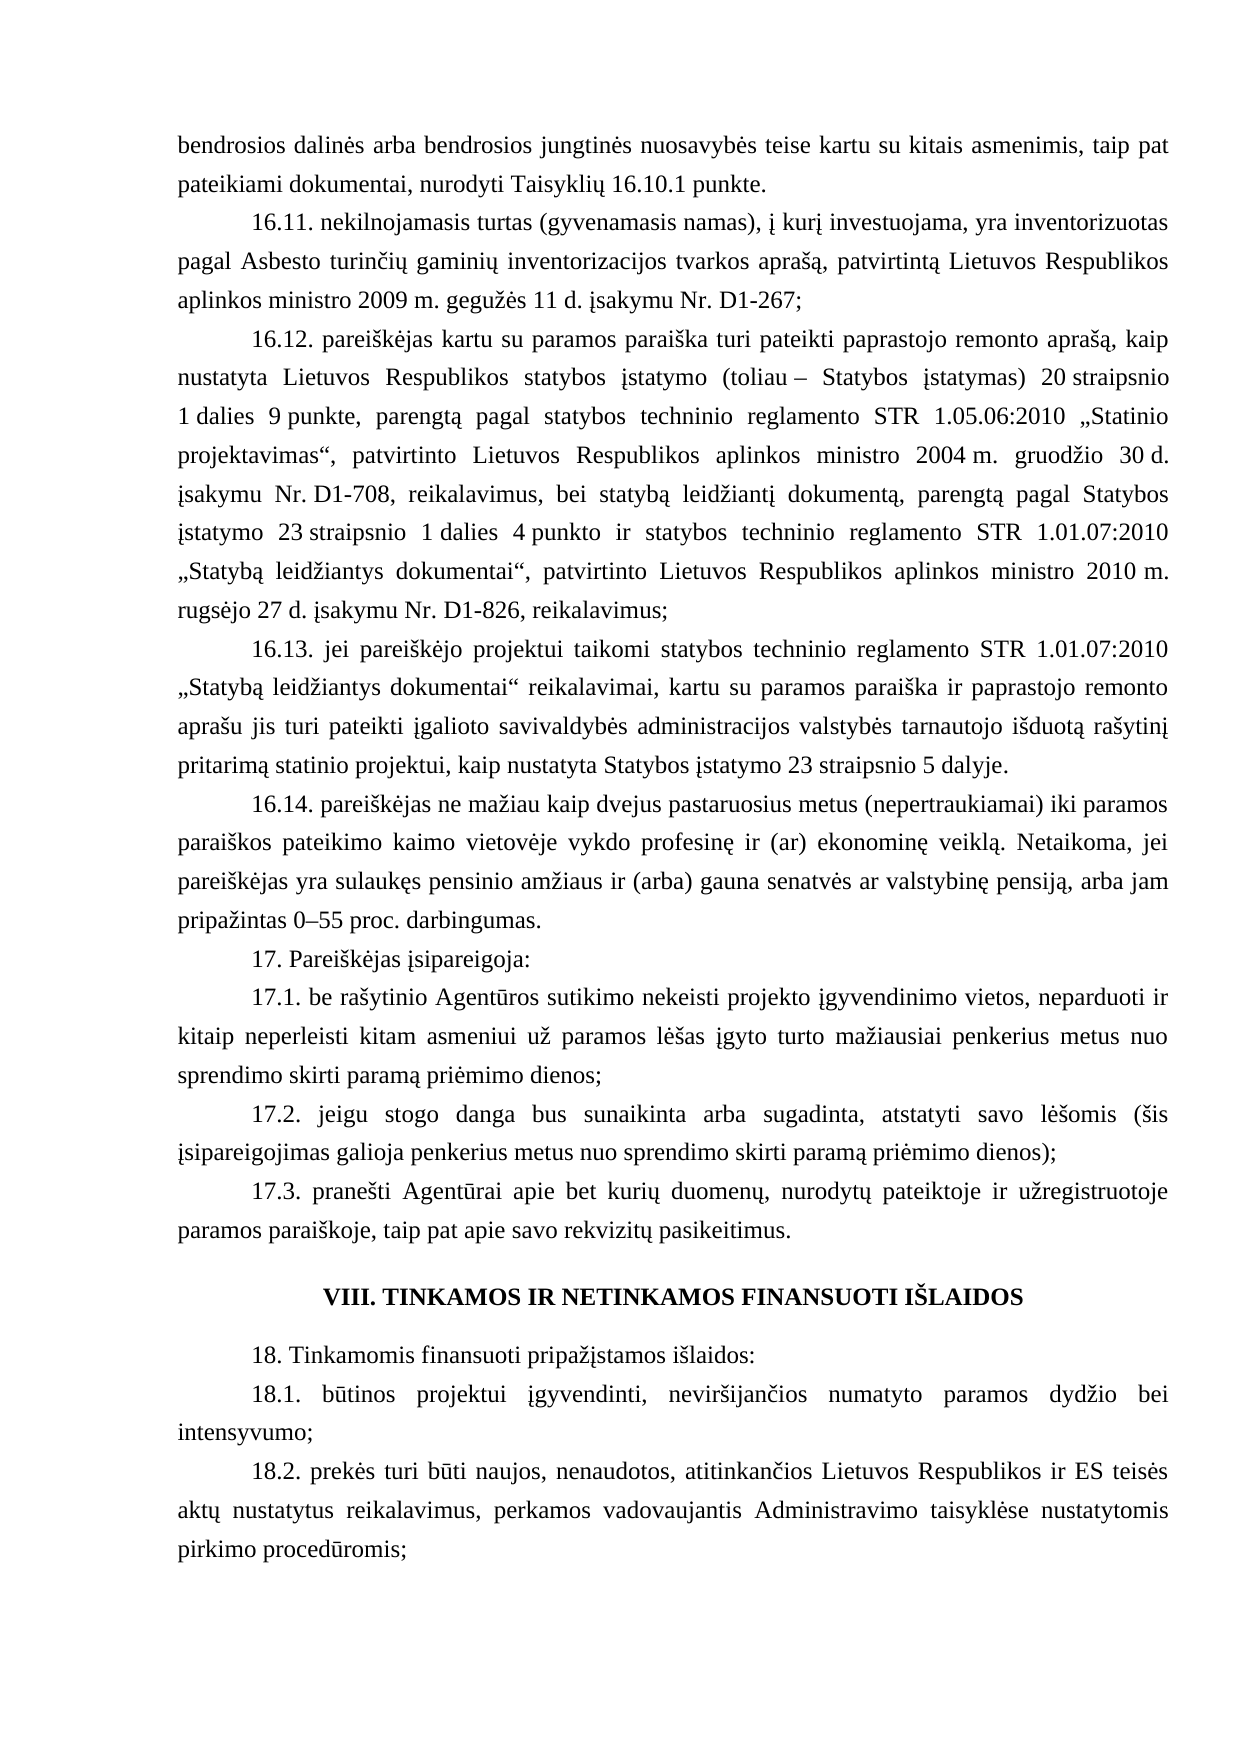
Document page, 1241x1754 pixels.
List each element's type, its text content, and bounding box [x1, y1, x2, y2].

text 16.14. pareiškėjas ne mažiau kaip dvejus pastaruosius metus (nepertraukiamai) iki paramos paraiškos pateikimo kaimo vietovėje vykdo profesinę ir (ar) ekonominę veiklą. Netaikoma, jei pareiškėjas yra sulaukęs pensinio amžiaus ir (arba) gauna senatvės ar valstybinę pensiją, arba jam pripažintas 0–55 proc. darbingumas. [177, 789, 1169, 934]
text 17.2. jeigu stogo danga bus sunaikinta arba sugadinta, atstatyti savo lėšomis (šis įsipareigojimas galioja penkerius metus nuo sprendimo skirti paramą priėmimo dienos); [177, 1099, 1169, 1166]
text 16.11. nekilnojamasis turtas (gyvenamasis namas), į kurį investuojama, yra inventorizuotas pagal Asbesto turinčių gaminių inventorizacijos tvarkos aprašą, patvirtintą Lietuvos Respublikos aplinkos ministro 2009 m. gegužės 11 d. įsakymu Nr. D1-267; [177, 207, 1169, 314]
text 18. Tinkamomis finansuoti pripažįstamos išlaidos: [177, 1340, 1169, 1369]
text 17.1. be rašytinio Agentūros sutikimo nekeisti projekto įgyvendinimo vietos, neparduoti ir kitaip neperleisti kitam asmeniui už paramos lėšas įgyto turto mažiausiai penkerius metus nuo sprendimo skirti paramą priėmimo dienos; [177, 982, 1169, 1089]
text 16.13. jei pareiškėjo projektui taikomi statybos techninio reglamento STR 1.01.07:2010 „Statybą leidžiantys dokumentai“ reikalavimai, kartu su paramos paraiška ir paprastojo remonto aprašu jis turi pateikti įgalioto savivaldybės administracijos valstybės tarnautojo išduotą rašytinį pritarimą statinio projektui, kaip nustatyta Statybos įstatymo 23 straipsnio 5 dalyje. [177, 634, 1169, 779]
text 17. Pareiškėjas įsipareigoja: [177, 944, 1169, 972]
text 17.3. pranešti Agentūrai apie bet kurių duomenų, nurodytų pateiktoje ir užregistruotoje paramos paraiškoje, taip pat apie savo rekvizitų pasikeitimus. [177, 1176, 1169, 1244]
text bendrosios dalinės arba bendrosios jungtinės nuosavybės teise kartu su kitais asmenimis, taip pat pateikiami dokumentai, nurodyti Taisyklių 16.10.1 punkte. [177, 130, 1169, 197]
text VIII. TINKAMOS IR NETINKAMOS FINANSUOTI IŠLAIDOS [177, 1282, 1169, 1311]
text 16.12. pareiškėjas kartu su paramos paraiška turi pateikti paprastojo remonto aprašą, kaip nustatyta Lietuvos Respublikos statybos įstatymo (toliau – Statybos įstatymas) 20 straipsnio 1 dalies 9 punkte, parengtą pagal statybos techninio reglamento STR 1.05.06:2010 „Statinio projektavimas“, patvirtinto Lietuvos Respublikos aplinkos ministro 2004 m. gruodžio 30 d. įsakymu Nr. D1-708, reikalavimus, bei statybą leidžiantį dokumentą, parengtą pagal Statybos įstatymo 23 straipsnio 1 dalies 4 punkto ir statybos techninio reglamento STR 1.01.07:2010 „Statybą leidžiantys dokumentai“, patvirtinto Lietuvos Respublikos aplinkos ministro 2010 m. rugsėjo 27 d. įsakymu Nr. D1-826, reikalavimus; [177, 324, 1169, 624]
text 18.1. būtinos projektui įgyvendinti, neviršijančios numatyto paramos dydžio bei intensyvumo; [177, 1379, 1169, 1446]
text 18.2. prekės turi būti naujos, nenaudotos, atitinkančios Lietuvos Respublikos ir ES teisės aktų nustatytus reikalavimus, perkamos vadovaujantis Administravimo taisyklėse nustatytomis pirkimo procedūromis; [177, 1456, 1169, 1562]
